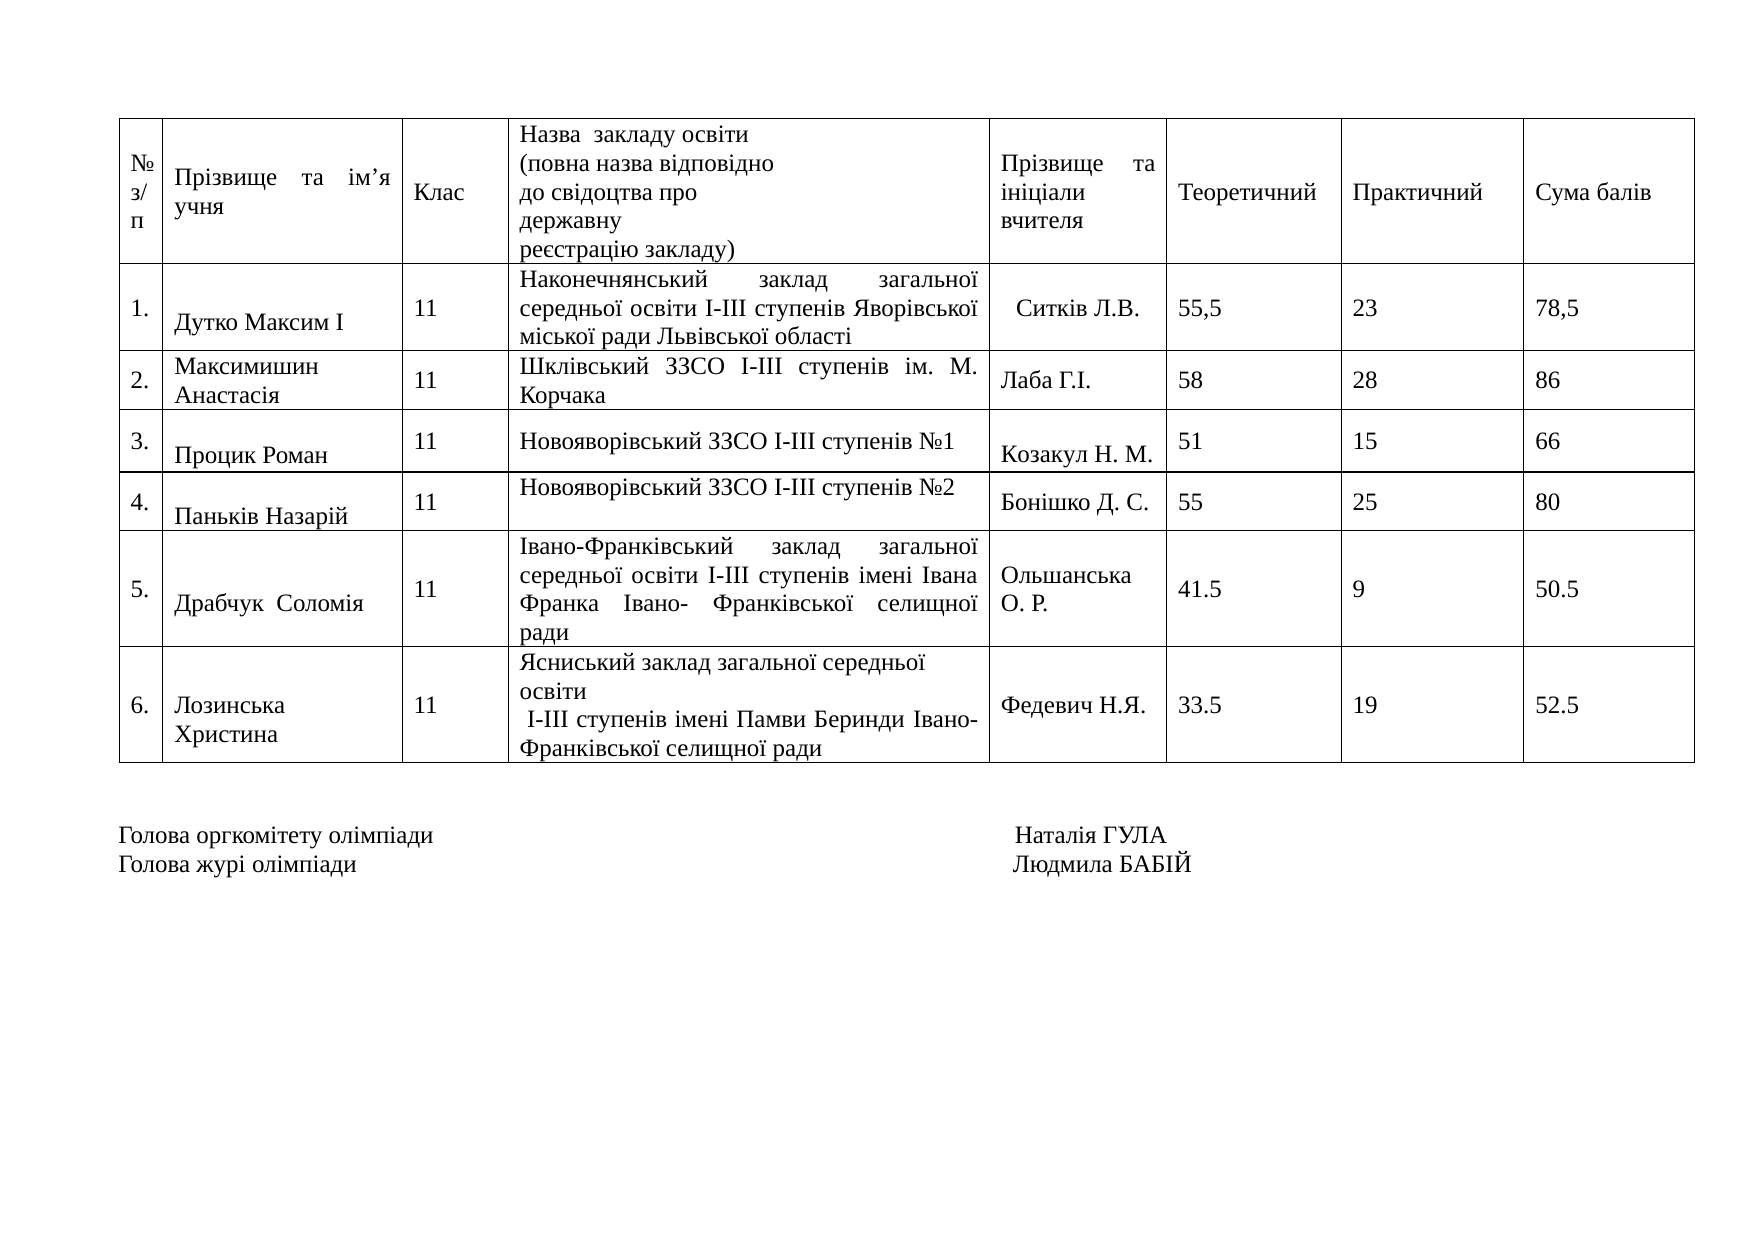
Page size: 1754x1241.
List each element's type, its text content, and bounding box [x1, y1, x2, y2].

table_cell Ясниський заклад загальної середньої освіти І-ІІІ ступенів імені Памви Беринди Івано-Франківської селищної ради [509, 647, 989, 762]
table_cell 4. [120, 473, 162, 530]
table_cell 11 [403, 473, 508, 530]
table_cell 80 [1524, 473, 1694, 530]
table_cell Новояворівський ЗЗСО І-ІІІ ступенів №1 [509, 410, 989, 471]
table_cell 11 [403, 264, 508, 350]
table_cell 6. [120, 647, 162, 762]
table_header Клас [403, 119, 508, 263]
table_cell Ситків Л.В. [990, 264, 1166, 350]
table_header Теоретичний [1167, 119, 1341, 263]
table_cell 66 [1524, 410, 1694, 471]
table_cell 86 [1524, 351, 1694, 409]
table_header Назва закладу освіти (повна назва відповідно до свідоцтва про державну реєстрацію закладу) [509, 119, 989, 263]
table_cell Максимишин Анастасія [163, 351, 402, 409]
table_cell 5. [120, 531, 162, 646]
table_cell Паньків Назарій [163, 473, 402, 530]
table_cell 55 [1167, 473, 1341, 530]
table_header № з/п [120, 119, 162, 263]
table_cell Ольшанська О. Р. [990, 531, 1166, 646]
table_cell 28 [1342, 351, 1523, 409]
text Голова журі олімпіади Людмила БАБІЙ [118, 849, 1636, 878]
table_cell 11 [403, 351, 508, 409]
table_header Прізвище та ініціали вчителя [990, 119, 1166, 263]
table_cell Наконечнянський заклад загальної середньої освіти І-ІІІ ступенів Яворівської міської ради Львівської області [509, 264, 989, 350]
table_cell 41.5 [1167, 531, 1341, 646]
table_cell Драбчук Соломія [163, 531, 402, 646]
table_cell 23 [1342, 264, 1523, 350]
table_header Прізвище та ім’я учня [163, 119, 402, 263]
table_cell 2. [120, 351, 162, 409]
table_cell 78,5 [1524, 264, 1694, 350]
table_cell 1. [120, 264, 162, 350]
table_cell Бонішко Д. С. [990, 473, 1166, 530]
table_cell 15 [1342, 410, 1523, 471]
table_cell 11 [403, 647, 508, 762]
table_cell 11 [403, 410, 508, 471]
table_cell Івано-Франківський заклад загальної середньої освіти І-ІІІ ступенів імені Івана Франка Івано- Франківської селищної ради [509, 531, 989, 646]
table_cell 50.5 [1524, 531, 1694, 646]
table_cell 25 [1342, 473, 1523, 530]
table_cell Федевич Н.Я. [990, 647, 1166, 762]
table_cell 58 [1167, 351, 1341, 409]
table_cell 3. [120, 410, 162, 471]
table_cell Лаба Г.І. [990, 351, 1166, 409]
table_cell 33.5 [1167, 647, 1341, 762]
table_cell Новояворівський ЗЗСО І-ІІІ ступенів №2 [509, 473, 989, 530]
table_cell 19 [1342, 647, 1523, 762]
table_cell Процик Роман [163, 410, 402, 471]
table_cell 55,5 [1167, 264, 1341, 350]
table_cell 9 [1342, 531, 1523, 646]
table_cell Козакул Н. М. [990, 410, 1166, 471]
table_header Практичний [1342, 119, 1523, 263]
text Голова оргкомітету олімпіади Наталія ГУЛА [118, 821, 1636, 849]
table_cell 11 [403, 531, 508, 646]
table_cell 52.5 [1524, 647, 1694, 762]
table_cell Шклівський ЗЗСО І-ІІІ ступенів ім. М. Корчака [509, 351, 989, 409]
table_header Сума балів [1524, 119, 1694, 263]
table_cell Лозинська Христина [163, 647, 402, 762]
table_cell 51 [1167, 410, 1341, 471]
table_cell Дутко Максим І [163, 264, 402, 350]
